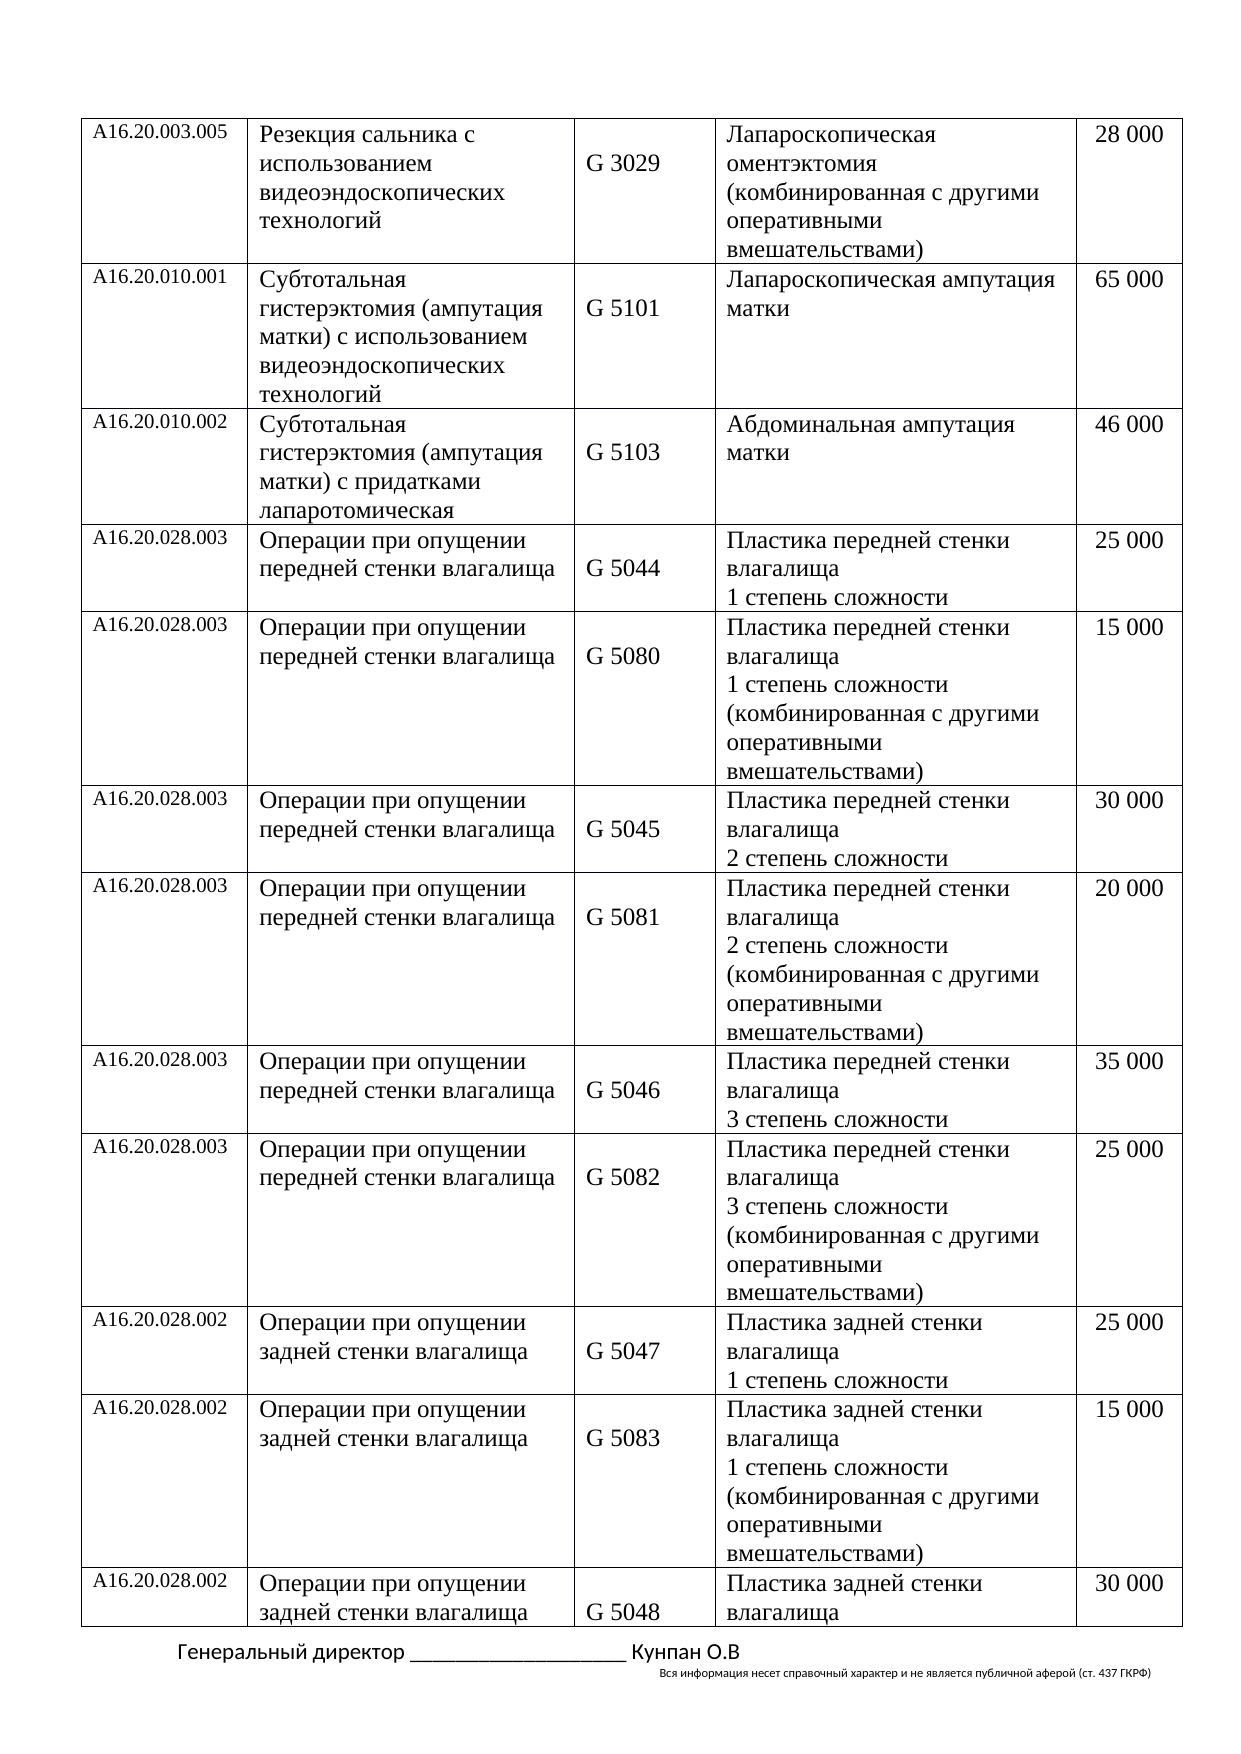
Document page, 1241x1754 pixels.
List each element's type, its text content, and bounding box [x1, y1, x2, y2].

table_cell 35 000 [1077, 1046, 1182, 1133]
table_cell 20 000 [1077, 873, 1182, 1045]
table_cell 15 000 [1077, 1395, 1182, 1567]
table_cell 25 000 [1077, 1134, 1182, 1306]
table_cell Операции при опущении передней стенки влагалища [248, 873, 574, 1045]
table_cell A16.20.028.003 [82, 612, 247, 784]
table_cell G 5083 [575, 1395, 715, 1567]
table_cell G 5081 [575, 873, 715, 1045]
table_cell G 5044 [575, 525, 715, 611]
table_cell Резекция сальника с использованием видеоэндоскопических технологий [248, 119, 574, 263]
table_cell 15 000 [1077, 612, 1182, 784]
table_cell 30 000 [1077, 786, 1182, 872]
table_cell 65 000 [1077, 264, 1182, 408]
table_cell Пластика задней стенки влагалища 1 степень сложности (комбинированная с другими оперативными вмешательствами) [716, 1395, 1076, 1567]
table_cell Лапароскопическая оментэктомия (комбинированная с другими оперативными вмешательствами) [716, 119, 1076, 263]
table_cell G 5046 [575, 1046, 715, 1133]
table_cell A16.20.028.002 [82, 1307, 247, 1393]
table_cell Субтотальная гистерэктомия (ампутация матки) с придатками лапаротомическая [248, 409, 574, 524]
table_cell 46 000 [1077, 409, 1182, 524]
table_cell A16.20.010.001 [82, 264, 247, 408]
table_cell Пластика передней стенки влагалища 1 степень сложности [716, 525, 1076, 611]
table_cell Операции при опущении передней стенки влагалища [248, 1046, 574, 1133]
table_cell A16.20.028.003 [82, 1046, 247, 1133]
table_cell G 5045 [575, 786, 715, 872]
table_cell Операции при опущении задней стенки влагалища [248, 1395, 574, 1567]
table_cell 25 000 [1077, 1307, 1182, 1393]
table_cell Операции при опущении передней стенки влагалища [248, 786, 574, 872]
table_cell Операции при опущении передней стенки влагалища [248, 1134, 574, 1306]
table_cell A16.20.028.002 [82, 1395, 247, 1567]
table_cell Операции при опущении передней стенки влагалища [248, 612, 574, 784]
table_cell Пластика передней стенки влагалища 2 степень сложности (комбинированная с другими оперативными вмешательствами) [716, 873, 1076, 1045]
table_cell A16.20.028.002 [82, 1568, 247, 1626]
table_cell Операции при опущении задней стенки влагалища [248, 1307, 574, 1393]
table_cell Пластика передней стенки влагалища 3 степень сложности [716, 1046, 1076, 1133]
table_cell Субтотальная гистерэктомия (ампутация матки) с использованием видеоэндоскопических технологий [248, 264, 574, 408]
table_cell Операции при опущении задней стенки влагалища [248, 1568, 574, 1626]
table_cell G 5047 [575, 1307, 715, 1393]
table_cell A16.20.028.003 [82, 1134, 247, 1306]
table_cell Операции при опущении передней стенки влагалища [248, 525, 574, 611]
table_cell G 5103 [575, 409, 715, 524]
table_cell 30 000 [1077, 1568, 1182, 1626]
table_cell G 3029 [575, 119, 715, 263]
table_cell A16.20.010.002 [82, 409, 247, 524]
table_cell Пластика передней стенки влагалища 1 степень сложности (комбинированная с другими оперативными вмешательствами) [716, 612, 1076, 784]
table_cell G 5101 [575, 264, 715, 408]
table_cell G 5082 [575, 1134, 715, 1306]
table_cell Пластика передней стенки влагалища 3 степень сложности (комбинированная с другими оперативными вмешательствами) [716, 1134, 1076, 1306]
table_cell A16.20.028.003 [82, 786, 247, 872]
table_cell Лапароскопическая ампутация матки [716, 264, 1076, 408]
table_cell A16.20.003.005 [82, 119, 247, 263]
table_cell Пластика задней стенки влагалища 1 степень сложности [716, 1307, 1076, 1393]
table_cell 25 000 [1077, 525, 1182, 611]
table_cell A16.20.028.003 [82, 873, 247, 1045]
table_cell G 5080 [575, 612, 715, 784]
table_cell Абдоминальная ампутация матки [716, 409, 1076, 524]
table_cell Пластика передней стенки влагалища 2 степень сложности [716, 786, 1076, 872]
table_cell 28 000 [1077, 119, 1182, 263]
table_cell A16.20.028.003 [82, 525, 247, 611]
table_cell G 5048 [575, 1568, 715, 1626]
table_cell Пластика задней стенки влагалища [716, 1568, 1076, 1626]
